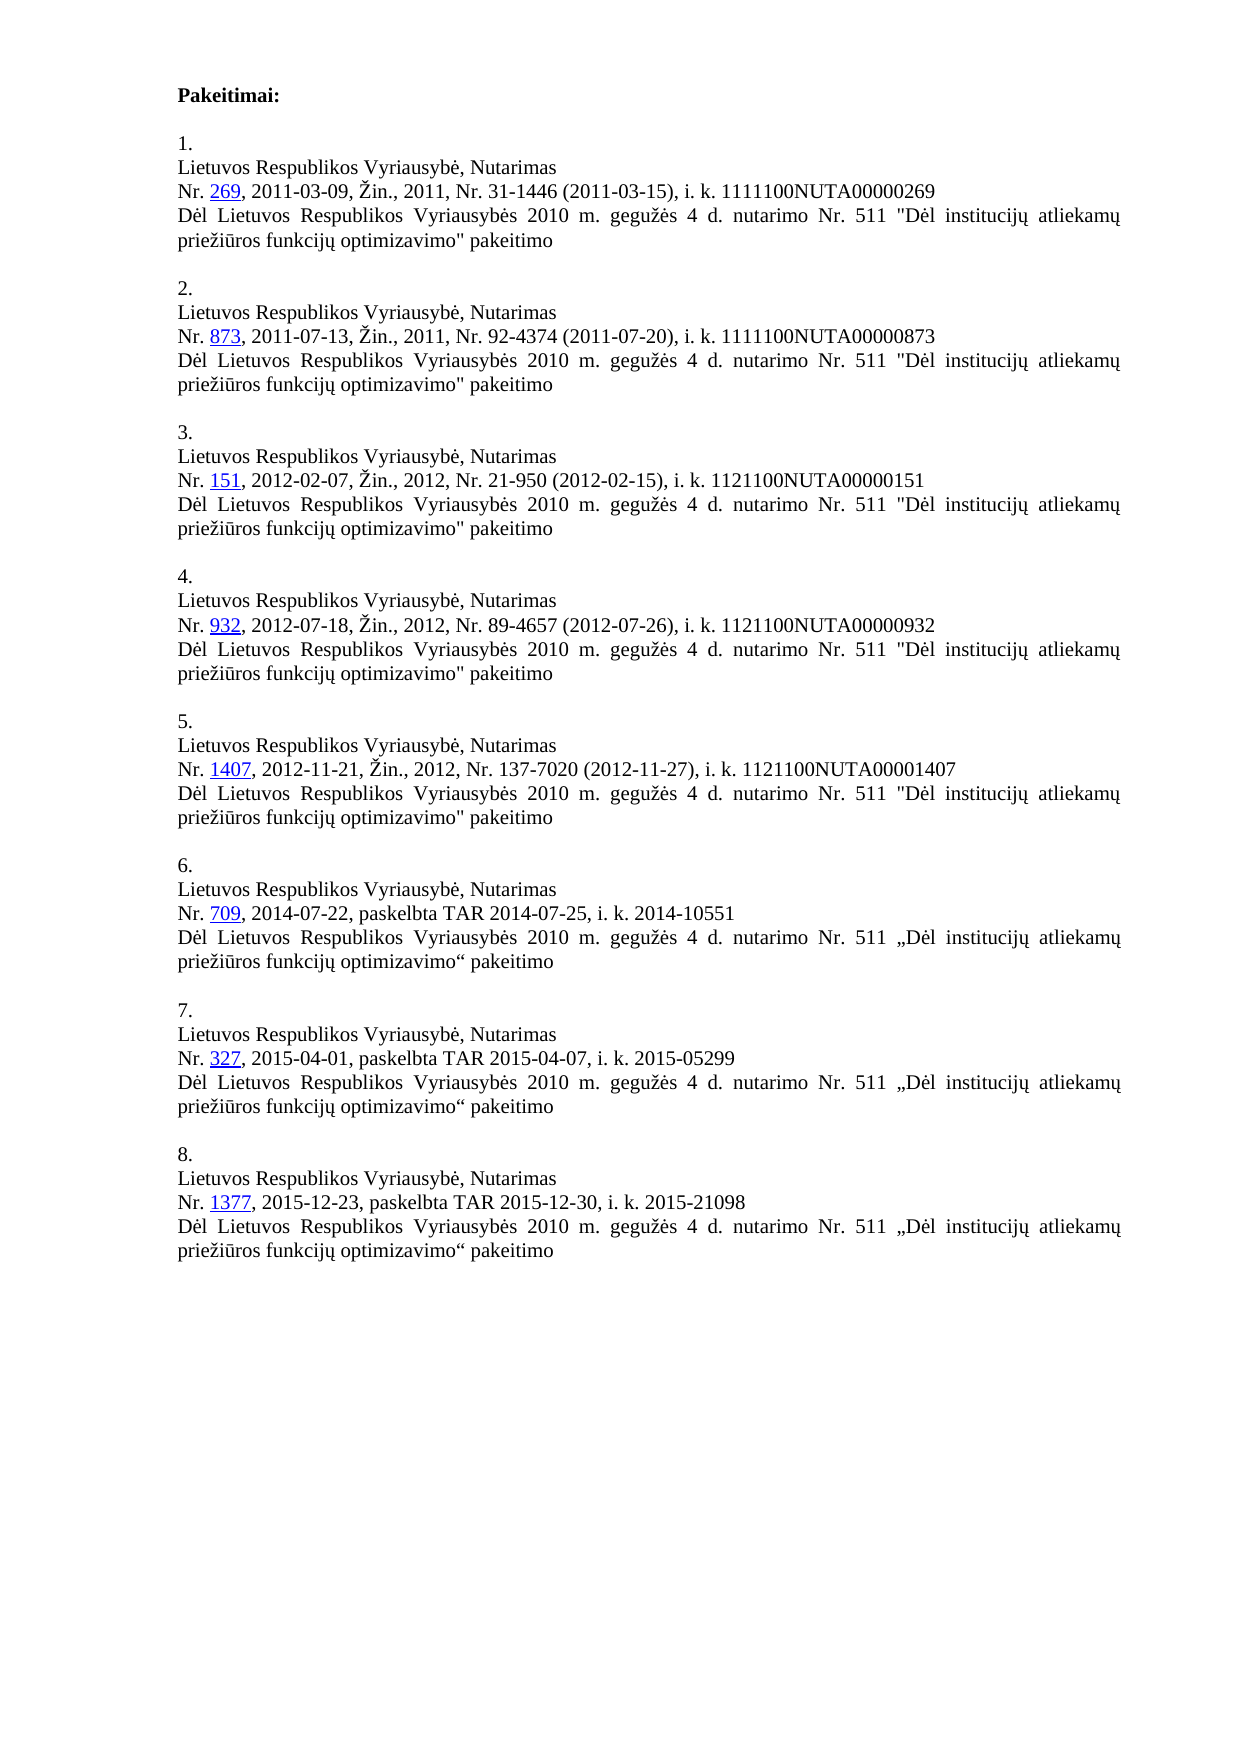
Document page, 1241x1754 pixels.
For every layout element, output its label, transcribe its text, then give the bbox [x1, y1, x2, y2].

text Lietuvos Respublikos Vyriausybė, Nutarimas [177, 1022, 1122, 1046]
text Nr. 151, 2012-02-07, Žin., 2012, Nr. 21-950 (2012-02-15), i. k. 1121100NUTA00000151 [177, 468, 1122, 492]
text Dėl Lietuvos Respublikos Vyriausybės 2010 m. gegužės 4 d. nutarimo Nr. 511 "Dėl institucijų atliekamų priežiūros funkcijų optimizavimo" pakeitimo [177, 348, 1122, 396]
text Nr. 932, 2012-07-18, Žin., 2012, Nr. 89-4657 (2012-07-26), i. k. 1121100NUTA00000932 [177, 612, 1122, 637]
text Nr. 269, 2011-03-09, Žin., 2011, Nr. 31-1446 (2011-03-15), i. k. 1111100NUTA00000269 [177, 179, 1122, 203]
text Dėl Lietuvos Respublikos Vyriausybės 2010 m. gegužės 4 d. nutarimo Nr. 511 "Dėl institucijų atliekamų priežiūros funkcijų optimizavimo" pakeitimo [177, 203, 1122, 252]
text Dėl Lietuvos Respublikos Vyriausybės 2010 m. gegužės 4 d. nutarimo Nr. 511 "Dėl institucijų atliekamų priežiūros funkcijų optimizavimo" pakeitimo [177, 637, 1122, 685]
text Lietuvos Respublikos Vyriausybė, Nutarimas [177, 1166, 1122, 1190]
text 6. [177, 853, 1122, 877]
text Nr. 873, 2011-07-13, Žin., 2011, Nr. 92-4374 (2011-07-20), i. k. 1111100NUTA00000873 [177, 324, 1122, 348]
text Lietuvos Respublikos Vyriausybė, Nutarimas [177, 300, 1122, 324]
text 1. [177, 131, 1122, 155]
text Lietuvos Respublikos Vyriausybė, Nutarimas [177, 155, 1122, 179]
text 2. [177, 276, 1122, 300]
text Dėl Lietuvos Respublikos Vyriausybės 2010 m. gegužės 4 d. nutarimo Nr. 511 „Dėl institucijų atliekamų priežiūros funkcijų optimizavimo“ pakeitimo [177, 925, 1122, 973]
text Dėl Lietuvos Respublikos Vyriausybės 2010 m. gegužės 4 d. nutarimo Nr. 511 „Dėl institucijų atliekamų priežiūros funkcijų optimizavimo“ pakeitimo [177, 1070, 1122, 1118]
text Pakeitimai: [177, 83, 1122, 107]
text Nr. 327, 2015-04-01, paskelbta TAR 2015-04-07, i. k. 2015-05299 [177, 1046, 1122, 1070]
text Nr. 709, 2014-07-22, paskelbta TAR 2014-07-25, i. k. 2014-10551 [177, 901, 1122, 925]
text Lietuvos Respublikos Vyriausybė, Nutarimas [177, 444, 1122, 468]
text Lietuvos Respublikos Vyriausybė, Nutarimas [177, 733, 1122, 757]
text Dėl Lietuvos Respublikos Vyriausybės 2010 m. gegužės 4 d. nutarimo Nr. 511 "Dėl institucijų atliekamų priežiūros funkcijų optimizavimo" pakeitimo [177, 492, 1122, 540]
text 4. [177, 564, 1122, 588]
text 5. [177, 709, 1122, 733]
text Lietuvos Respublikos Vyriausybė, Nutarimas [177, 877, 1122, 901]
text Nr. 1377, 2015-12-23, paskelbta TAR 2015-12-30, i. k. 2015-21098 [177, 1190, 1122, 1214]
text 3. [177, 420, 1122, 444]
text 8. [177, 1142, 1122, 1166]
text 7. [177, 997, 1122, 1022]
text Dėl Lietuvos Respublikos Vyriausybės 2010 m. gegužės 4 d. nutarimo Nr. 511 „Dėl institucijų atliekamų priežiūros funkcijų optimizavimo“ pakeitimo [177, 1214, 1122, 1262]
text Lietuvos Respublikos Vyriausybė, Nutarimas [177, 588, 1122, 612]
text Nr. 1407, 2012-11-21, Žin., 2012, Nr. 137-7020 (2012-11-27), i. k. 1121100NUTA00001407 [177, 757, 1122, 781]
text Dėl Lietuvos Respublikos Vyriausybės 2010 m. gegužės 4 d. nutarimo Nr. 511 "Dėl institucijų atliekamų priežiūros funkcijų optimizavimo" pakeitimo [177, 781, 1122, 829]
